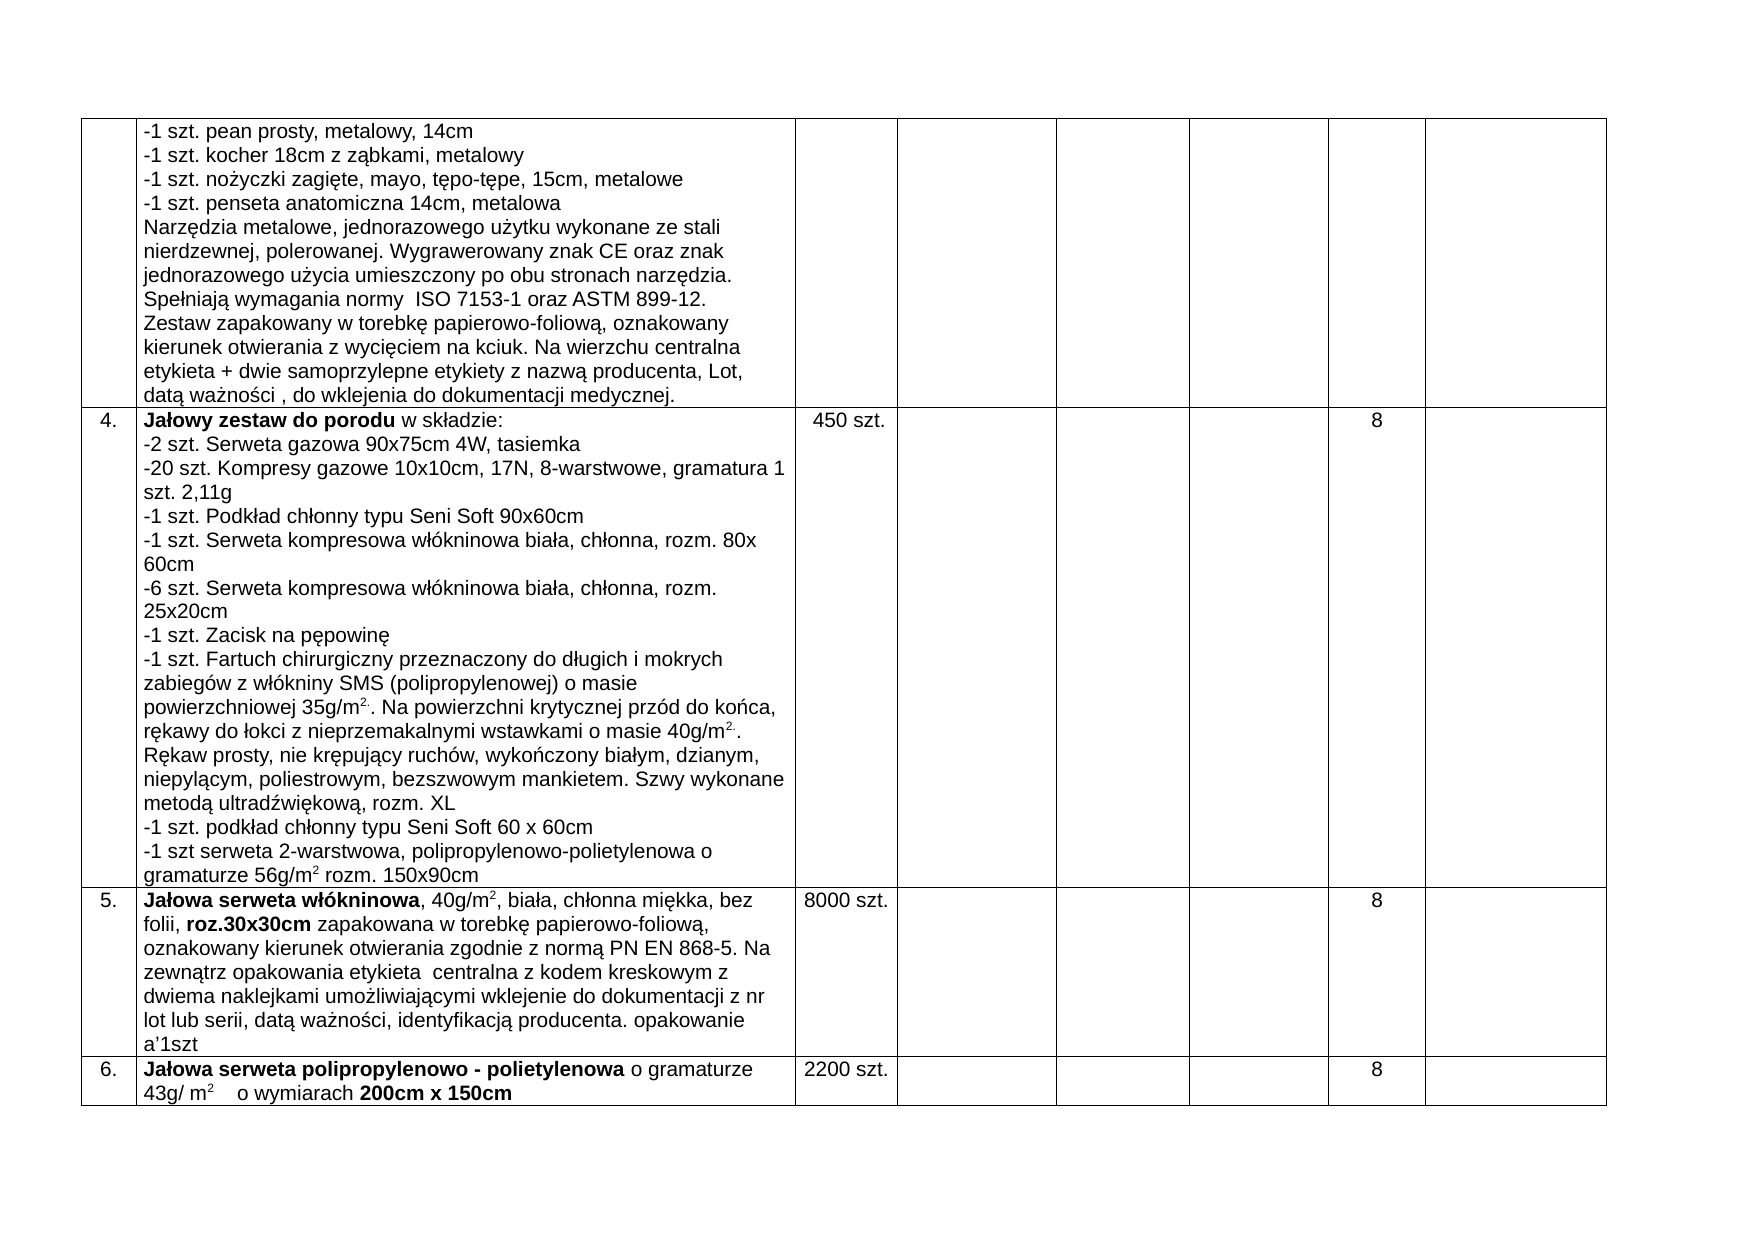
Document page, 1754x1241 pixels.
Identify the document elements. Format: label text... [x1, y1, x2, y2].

table_cell -1 szt. pean prosty, metalowy, 14cm -1 szt. kocher 18cm z ząbkami, metalowy -1 szt. nożyczki zagięte, mayo, tępo-tępe, 15cm, metalowe -1 szt. penseta anatomiczna 14cm, metalowa Narzędzia metalowe, jednorazowego użytku wykonane ze stali nierdzewnej, polerowanej. Wygrawerowany znak CE oraz znak jednorazowego użycia umieszczony po obu stronach narzędzia. Spełniają wymagania normy ISO 7153-1 oraz ASTM 899-12. Zestaw zapakowany w torebkę papierowo-foliową, oznakowany kierunek otwierania z wycięciem na kciuk. Na wierzchu centralna etykieta + dwie samoprzylepne etykiety z nazwą producenta, Lot, datą ważności , do wklejenia do dokumentacji medycznej. [137, 119, 795, 407]
table_cell [796, 119, 897, 407]
table_cell [1190, 119, 1328, 407]
table_cell 2200 szt. [796, 1057, 897, 1104]
table_cell [1190, 408, 1328, 887]
table_cell 4. [82, 408, 136, 887]
table_cell Jałowa serweta włókninowa, 40g/m2, biała, chłonna miękka, bez folii, roz.30x30cm zapakowana w torebkę papierowo-foliową, oznakowany kierunek otwierania zgodnie z normą PN EN 868-5. Na zewnątrz opakowania etykieta centralna z kodem kreskowym z dwiema naklejkami umożliwiającymi wklejenie do dokumentacji z nr lot lub serii, datą ważności, identyfikacją producenta. opakowanie a’1szt [137, 888, 795, 1056]
table_cell [1426, 888, 1606, 1056]
table_cell 6. [82, 1057, 136, 1104]
table_cell [1426, 408, 1606, 887]
table_cell 450 szt. [796, 408, 897, 887]
table_cell [1190, 1057, 1328, 1104]
table_cell 5. [82, 888, 136, 1056]
table_cell 8 [1329, 408, 1425, 887]
table_cell [898, 119, 1056, 407]
table_cell [898, 408, 1056, 887]
table_cell [82, 119, 136, 407]
table_cell 8000 szt. [796, 888, 897, 1056]
table_cell 8 [1329, 1057, 1425, 1104]
table_cell Jałowa serweta polipropylenowo - polietylenowa o gramaturze 43g/ m2 o wymiarach 200cm x 150cm [137, 1057, 795, 1104]
table_cell [1057, 888, 1189, 1056]
table_cell Jałowy zestaw do porodu w składzie: -2 szt. Serweta gazowa 90x75cm 4W, tasiemka -20 szt. Kompresy gazowe 10x10cm, 17N, 8-warstwowe, gramatura 1 szt. 2,11g -1 szt. Podkład chłonny typu Seni Soft 90x60cm -1 szt. Serweta kompresowa włókninowa biała, chłonna, rozm. 80x 60cm -6 szt. Serweta kompresowa włókninowa biała, chłonna, rozm. 25x20cm -1 szt. Zacisk na pępowinę -1 szt. Fartuch chirurgiczny przeznaczony do długich i mokrych zabiegów z włókniny SMS (polipropylenowej) o masie powierzchniowej 35g/m2.. Na powierzchni krytycznej przód do końca, rękawy do łokci z nieprzemakalnymi wstawkami o masie 40g/m2.. Rękaw prosty, nie krępujący ruchów, wykończony białym, dzianym, niepylącym, poliestrowym, bezszwowym mankietem. Szwy wykonane metodą ultradźwiękową, rozm. XL -1 szt. podkład chłonny typu Seni Soft 60 x 60cm -1 szt serweta 2-warstwowa, polipropylenowo-polietylenowa o gramaturze 56g/m2 rozm. 150x90cm [137, 408, 795, 887]
table_cell [1426, 119, 1606, 407]
table_cell 8 [1329, 888, 1425, 1056]
table_cell [1057, 1057, 1189, 1104]
table_cell [1426, 1057, 1606, 1104]
table_cell [1190, 888, 1328, 1056]
table_cell [898, 1057, 1056, 1104]
table_cell [898, 888, 1056, 1056]
table_cell [1329, 119, 1425, 407]
table_cell [1057, 119, 1189, 407]
table_cell [1057, 408, 1189, 887]
